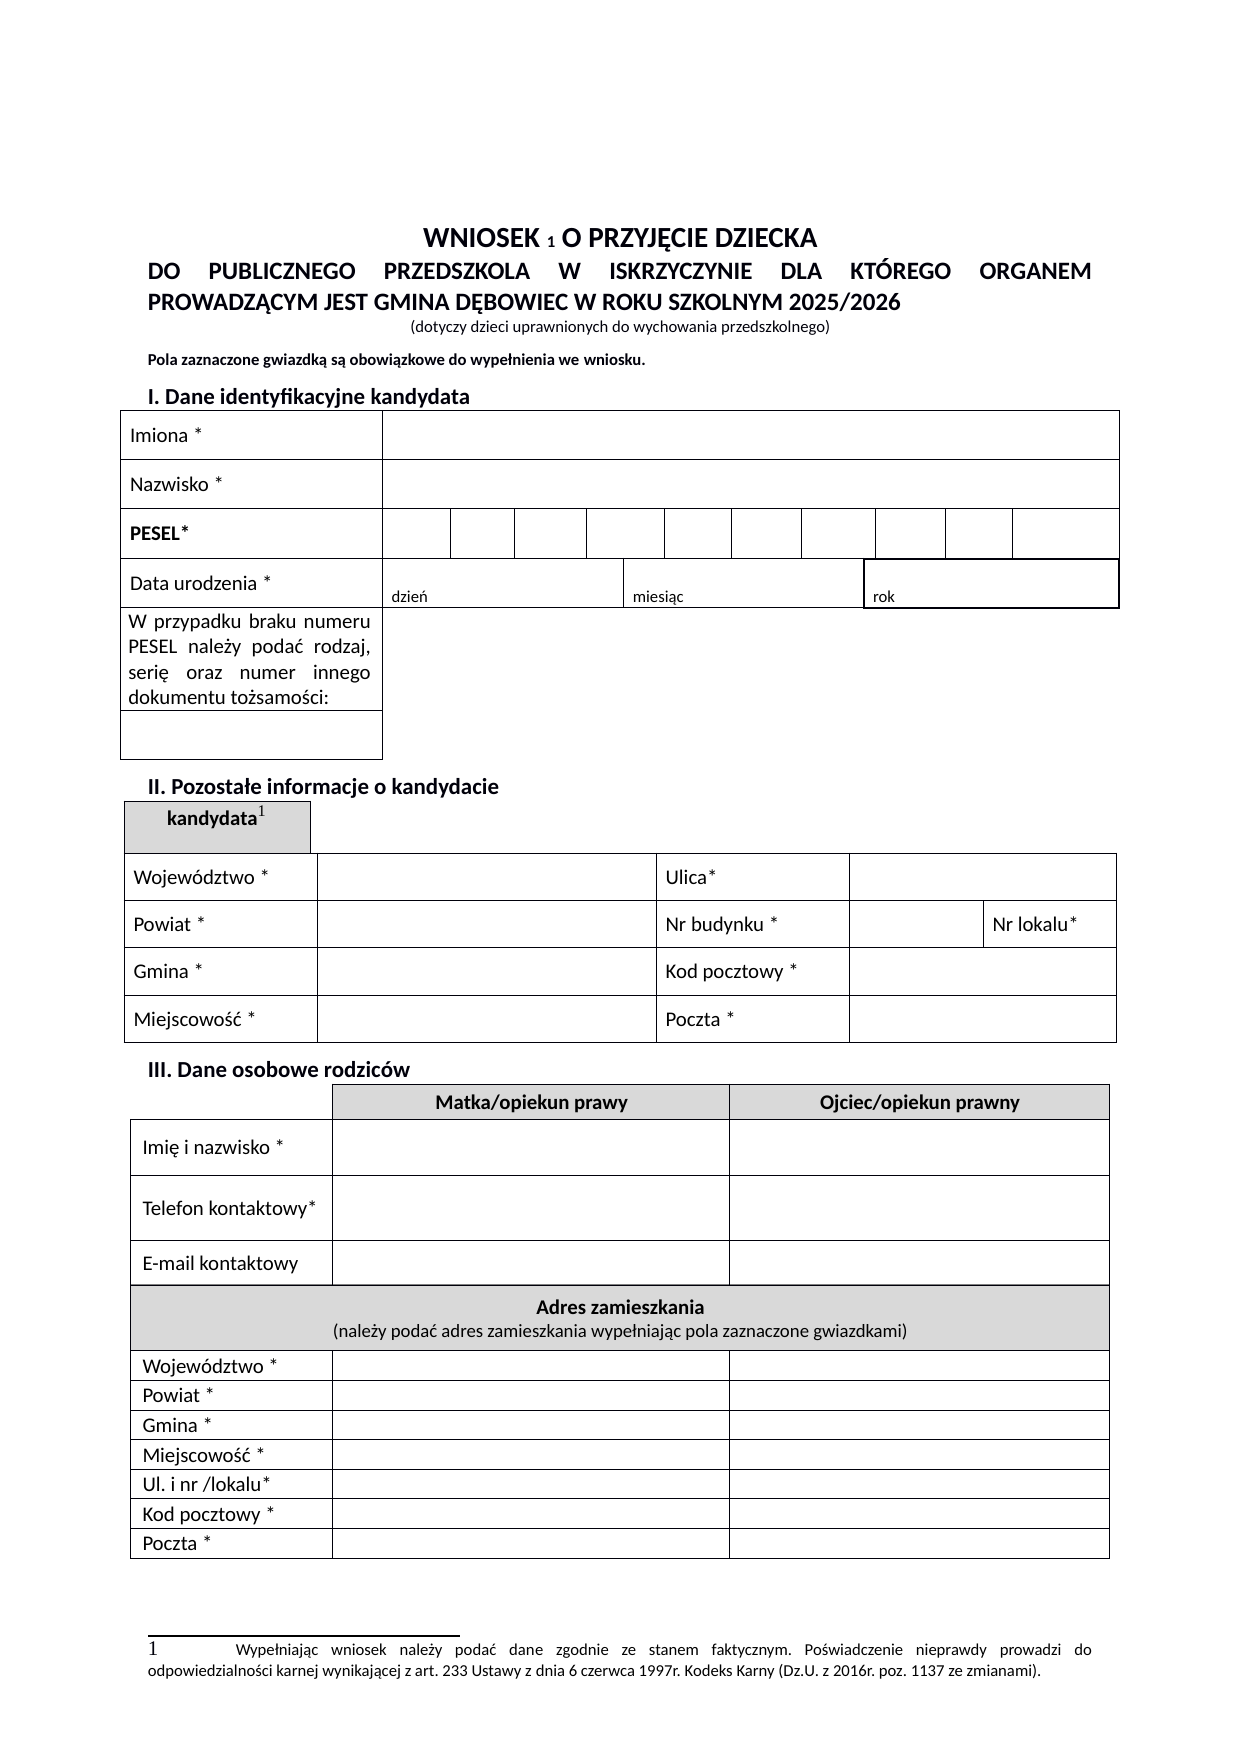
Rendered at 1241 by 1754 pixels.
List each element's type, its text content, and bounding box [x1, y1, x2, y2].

table_header [311, 801, 1116, 853]
table_cell [946, 509, 1012, 557]
table_cell Powiat * [125, 901, 317, 947]
table_cell Data urodzenia * [121, 559, 382, 607]
subtitle Pola zaznaczone gwiazdką są obowiązkowe do wypełnienia we wniosku. [148, 349, 1093, 369]
table_header Matka/opiekun prawy [333, 1085, 729, 1119]
table_cell Telefon kontaktowy* [131, 1176, 332, 1240]
table_header Imiona * [121, 411, 382, 459]
table_cell [318, 901, 656, 947]
table_cell [318, 948, 656, 994]
table_cell PESEL* [121, 509, 382, 557]
table_cell [383, 608, 1119, 710]
table_cell [730, 1470, 1109, 1498]
table_cell [850, 901, 983, 947]
table_cell Kod pocztowy * [657, 948, 849, 994]
table_cell Kod pocztowy * [131, 1499, 332, 1528]
text III. Dane osobowe rodziców [148, 1055, 1093, 1083]
text II. Pozostałe informacje o kandydacie [148, 772, 1093, 801]
table_cell [730, 1120, 1109, 1174]
table_cell Miejscowość * [131, 1440, 332, 1469]
table_cell dzień [383, 559, 623, 607]
table_cell [850, 996, 1116, 1042]
table_cell [333, 1120, 729, 1174]
text (dotyczy dzieci uprawnionych do wychowania przedszkolnego) [148, 316, 1093, 337]
table_cell Imię i nazwisko * [131, 1120, 332, 1174]
table_cell [850, 854, 1116, 900]
table_cell [333, 1381, 729, 1409]
table_cell [318, 996, 656, 1042]
table_cell [1013, 509, 1119, 557]
table_cell [730, 1241, 1109, 1284]
table_cell Poczta * [131, 1529, 332, 1557]
table_cell Nr budynku * [657, 901, 849, 947]
table_cell [730, 1499, 1109, 1528]
table_cell [121, 711, 382, 759]
table_cell [333, 1470, 729, 1498]
table_cell [383, 509, 450, 557]
table_cell [333, 1241, 729, 1284]
subtitle I. Dane identyfikacyjne kandydata [148, 382, 1093, 410]
table_cell [333, 1411, 729, 1439]
table_cell [587, 509, 664, 557]
table_cell Gmina * [131, 1411, 332, 1439]
table_cell [333, 1351, 729, 1380]
table_cell [333, 1499, 729, 1528]
table_cell [802, 509, 875, 557]
table_header [131, 1084, 332, 1119]
table_cell miesiąc [624, 559, 863, 607]
table_cell W przypadku braku numeru PESEL należy podać rodzaj, serię oraz numer innego dokumentu tożsamości: [121, 608, 382, 710]
table_cell [850, 948, 1116, 994]
table_cell [383, 460, 1119, 508]
table_cell Województwo * [125, 854, 317, 900]
table_cell Adres zamieszkania (należy podać adres zamieszkania wypełniając pola zaznaczone gwiazdkami) [131, 1286, 1109, 1350]
table_cell Poczta * [657, 996, 849, 1042]
table_cell Ulica* [657, 854, 849, 900]
table_cell [730, 1440, 1109, 1469]
table_cell [876, 509, 945, 557]
table_cell [730, 1351, 1109, 1380]
table_cell E-mail kontaktowy [131, 1241, 332, 1284]
table_cell [730, 1381, 1109, 1409]
table_cell [383, 710, 1119, 759]
table_cell rok [865, 560, 1118, 607]
table_cell Nazwisko * [121, 460, 382, 508]
table_cell [665, 509, 731, 557]
table_cell Nr lokalu* [984, 901, 1116, 947]
table_header [383, 411, 1119, 459]
table_cell [333, 1529, 729, 1557]
table_header Adres zamieszkania kandydata [125, 802, 310, 853]
text DO PUBLICZNEGO PRZEDSZKOLA W ISKRZYCZYNIE DLA KTÓREGO ORGANEM PROWADZĄCYM JEST GMINA DĘBOWIEC W ROKU SZKOLNYM 2025/2026 [148, 255, 1093, 316]
table_cell [451, 509, 514, 557]
table_cell [730, 1411, 1109, 1439]
table_cell Powiat * [131, 1381, 332, 1409]
table_cell [730, 1529, 1109, 1557]
table_cell [333, 1176, 729, 1240]
table_cell [515, 509, 586, 557]
table_cell [333, 1440, 729, 1469]
table_cell [318, 854, 656, 900]
table_cell Miejscowość * [125, 996, 317, 1042]
table_header Ojciec/opiekun prawny [730, 1085, 1109, 1119]
table_cell Województwo * [131, 1351, 332, 1380]
table_cell Ul. i nr /lokalu* [131, 1470, 332, 1498]
table_cell [732, 509, 801, 557]
table_cell [730, 1176, 1109, 1240]
text WNIOSEK 1 O PRZYJĘCIE DZIECKA [148, 219, 1093, 255]
table_cell Gmina * [125, 948, 317, 994]
